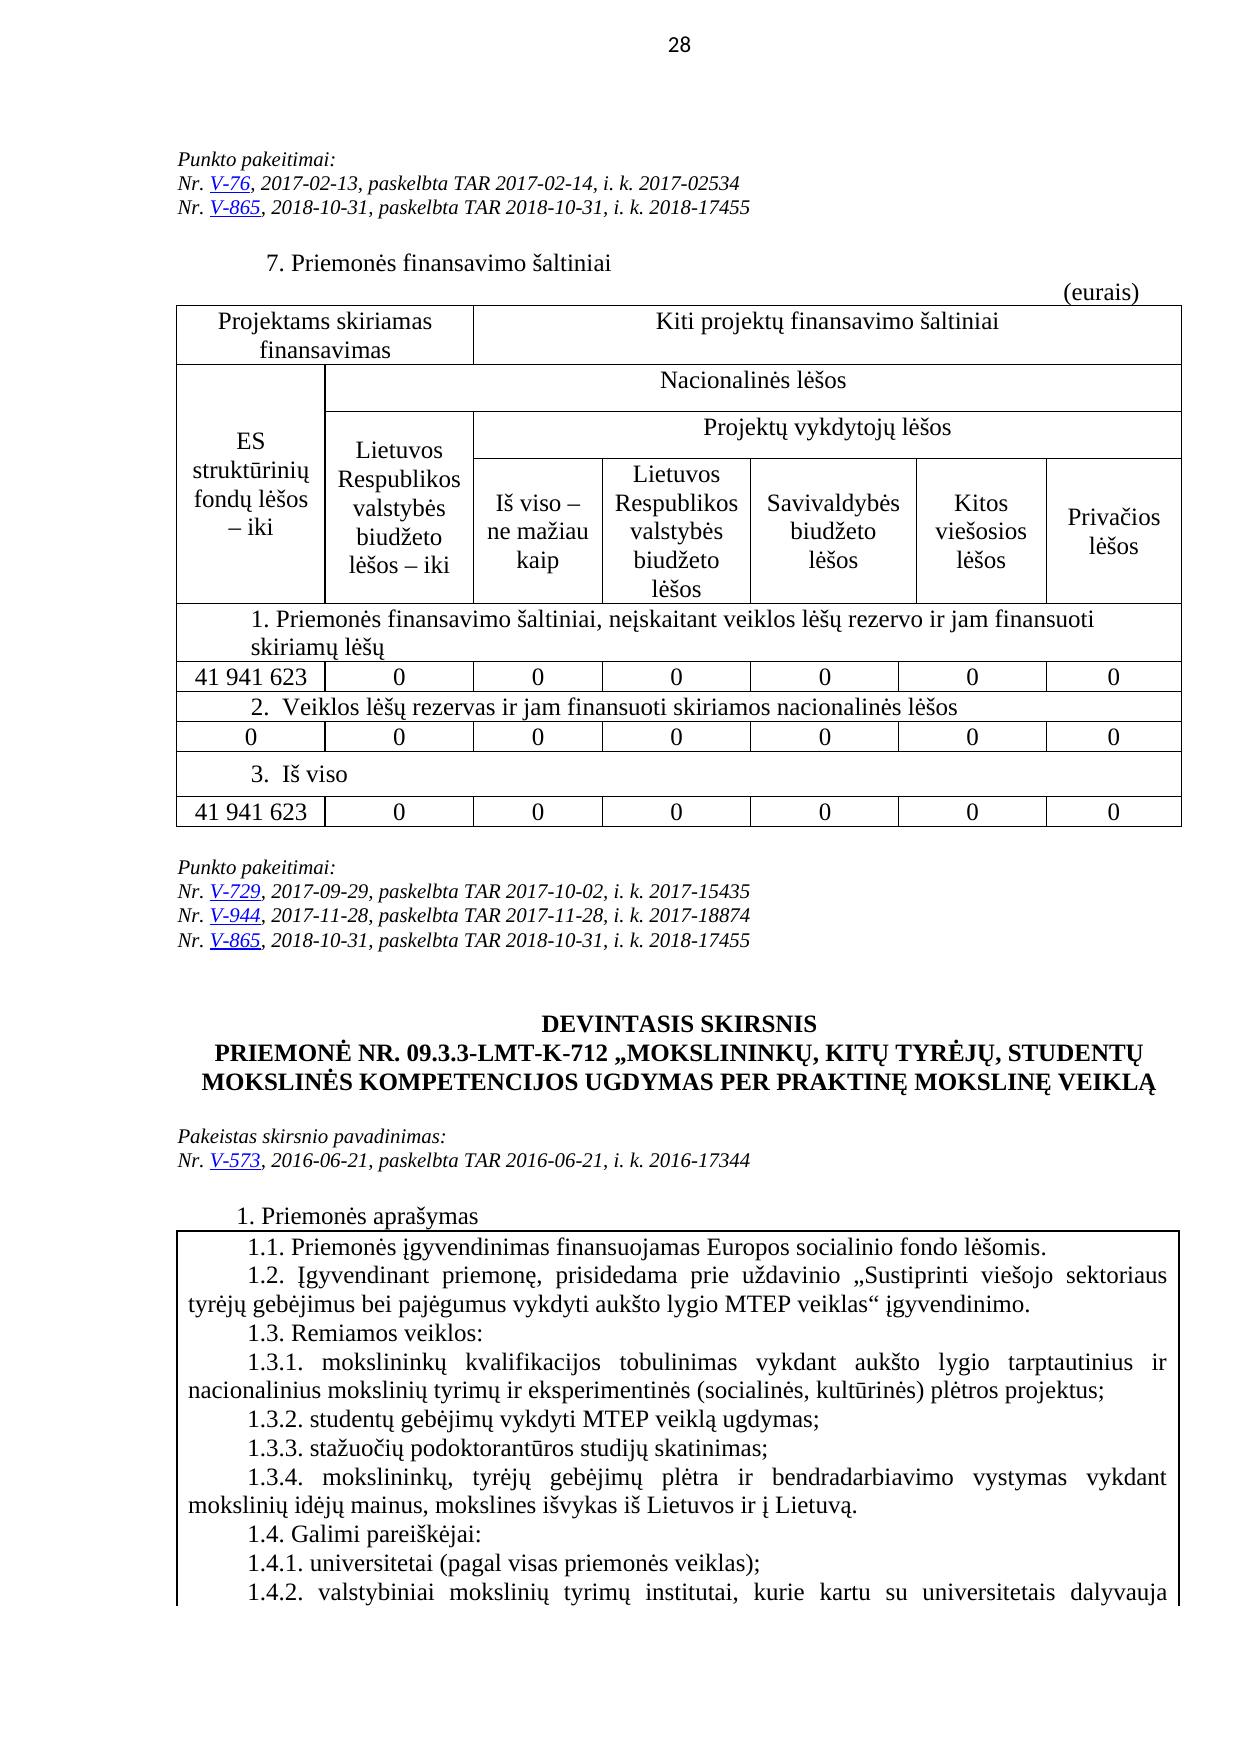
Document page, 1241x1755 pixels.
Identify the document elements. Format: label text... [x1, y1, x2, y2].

table_cell 2. Veiklos lėšų rezervas ir jam finansuoti skiriamos nacionalinės lėšos [177, 692, 1181, 721]
text Nr. V-944, 2017-11-28, paskelbta TAR 2017-11-28, i. k. 2017-18874 [177, 903, 1181, 927]
table_cell Lietuvos Respublikos valstybės biudžeto lėšos – iki [326, 412, 473, 603]
table_cell 1. Priemonės finansavimo šaltiniai, neįskaitant veiklos lėšų rezervo ir jam finansuoti skiriamų lėšų [177, 604, 1181, 661]
table_header 1.1. Priemonės įgyvendinimas finansuojamas Europos socialinio fondo lėšomis. [178, 1232, 1178, 1261]
text DEVINTASIS SKIRSNIS [177, 1009, 1181, 1038]
table_cell ES struktūrinių fondų lėšos – iki [177, 365, 324, 603]
table_cell 3. Iš viso [177, 752, 1181, 796]
table_cell Projektų vykdytojų lėšos [474, 412, 1181, 458]
table_cell Nacionalinės lėšos [326, 365, 1181, 411]
table_cell 0 [326, 662, 473, 691]
table_cell Savivaldybės biudžeto lėšos [751, 459, 916, 603]
table_cell 0 [177, 722, 324, 751]
table_cell 0 [603, 662, 750, 691]
text Nr. V-573, 2016-06-21, paskelbta TAR 2016-06-21, i. k. 2016-17344 [177, 1148, 1181, 1172]
text 1. Priemonės aprašymas [236, 1201, 1181, 1230]
table_cell 0 [1047, 662, 1181, 691]
text Nr. V-865, 2018-10-31, paskelbta TAR 2018-10-31, i. k. 2018-17455 [177, 927, 1181, 952]
table_cell 41 941 623 [177, 797, 324, 826]
text 7. Priemonės finansavimo šaltiniai [177, 248, 1181, 277]
text Punkto pakeitimai: [177, 147, 1181, 171]
table_cell Privačios lėšos [1047, 459, 1181, 603]
text Nr. V-865, 2018-10-31, paskelbta TAR 2018-10-31, i. k. 2018-17455 [177, 195, 1181, 219]
table_cell 1.3. Remiamos veiklos: 1.3.1. mokslininkų kvalifikacijos tobulinimas vykdant aukšto lygio tarptautinius ir nacionalinius mokslinių tyrimų ir eksperimentinės (socialinės, kultūrinės) plėtros projektus; 1.3.2. studentų gebėjimų vykdyti MTEP veiklą ugdymas; 1.3.3. stažuočių podoktorantūros studijų skatinimas; 1.3.4. mokslininkų, tyrėjų gebėjimų plėtra ir bendradarbiavimo vystymas vykdant mokslinių idėjų mainus, mokslines išvykas iš Lietuvos ir į Lietuvą. [178, 1318, 1178, 1519]
table_cell 0 [603, 722, 750, 751]
table_cell 0 [474, 797, 602, 826]
text Pakeistas skirsnio pavadinimas: [177, 1124, 1181, 1148]
table_cell 1.4. Galimi pareiškėjai: 1.4.1. universitetai (pagal visas priemonės veiklas); 1.4.2. valstybiniai mokslinių tyrimų institutai, kurie kartu su universitetais dalyvauja [178, 1519, 1178, 1606]
table_cell 0 [1047, 722, 1181, 751]
table_cell Kitos viešosios lėšos [917, 459, 1046, 603]
text PRIEMONĖ NR. 09.3.3-LMT-K-712 „MOKSLININKŲ, KITŲ TYRĖJŲ, STUDENTŲ MOKSLINĖS KOMPETENCIJOS UGDYMAS PER PRAKTINĘ MOKSLINĘ VEIKLĄ [177, 1038, 1181, 1095]
table_cell 0 [1047, 797, 1181, 826]
table_cell Iš viso – ne mažiau kaip [474, 459, 602, 603]
table_cell 0 [899, 662, 1046, 691]
table_cell 41 941 623 [177, 662, 324, 691]
table_cell 0 [751, 722, 898, 751]
table_cell 0 [751, 797, 898, 826]
text (eurais) [177, 277, 1181, 305]
table_cell 0 [474, 722, 602, 751]
table_cell 0 [899, 722, 1046, 751]
text Punkto pakeitimai: [177, 855, 1181, 879]
table_header Projektams skiriamas finansavimas [177, 306, 473, 364]
text Nr. V-76, 2017-02-13, paskelbta TAR 2017-02-14, i. k. 2017-02534 [177, 171, 1181, 195]
table_header Kiti projektų finansavimo šaltiniai [474, 306, 1181, 364]
table_cell 0 [751, 662, 898, 691]
table_cell 1.2. Įgyvendinant priemonę, prisidedama prie uždavinio „Sustiprinti viešojo sektoriaus tyrėjų gebėjimus bei pajėgumus vykdyti aukšto lygio MTEP veiklas“ įgyvendinimo. [178, 1261, 1178, 1318]
table_cell 0 [603, 797, 750, 826]
table_cell 0 [326, 797, 473, 826]
table_cell 0 [474, 662, 602, 691]
table_cell 0 [326, 722, 473, 751]
text Nr. V-729, 2017-09-29, paskelbta TAR 2017-10-02, i. k. 2017-15435 [177, 879, 1181, 903]
table_cell 0 [899, 797, 1046, 826]
table_cell Lietuvos Respublikos valstybės biudžeto lėšos [603, 459, 750, 603]
